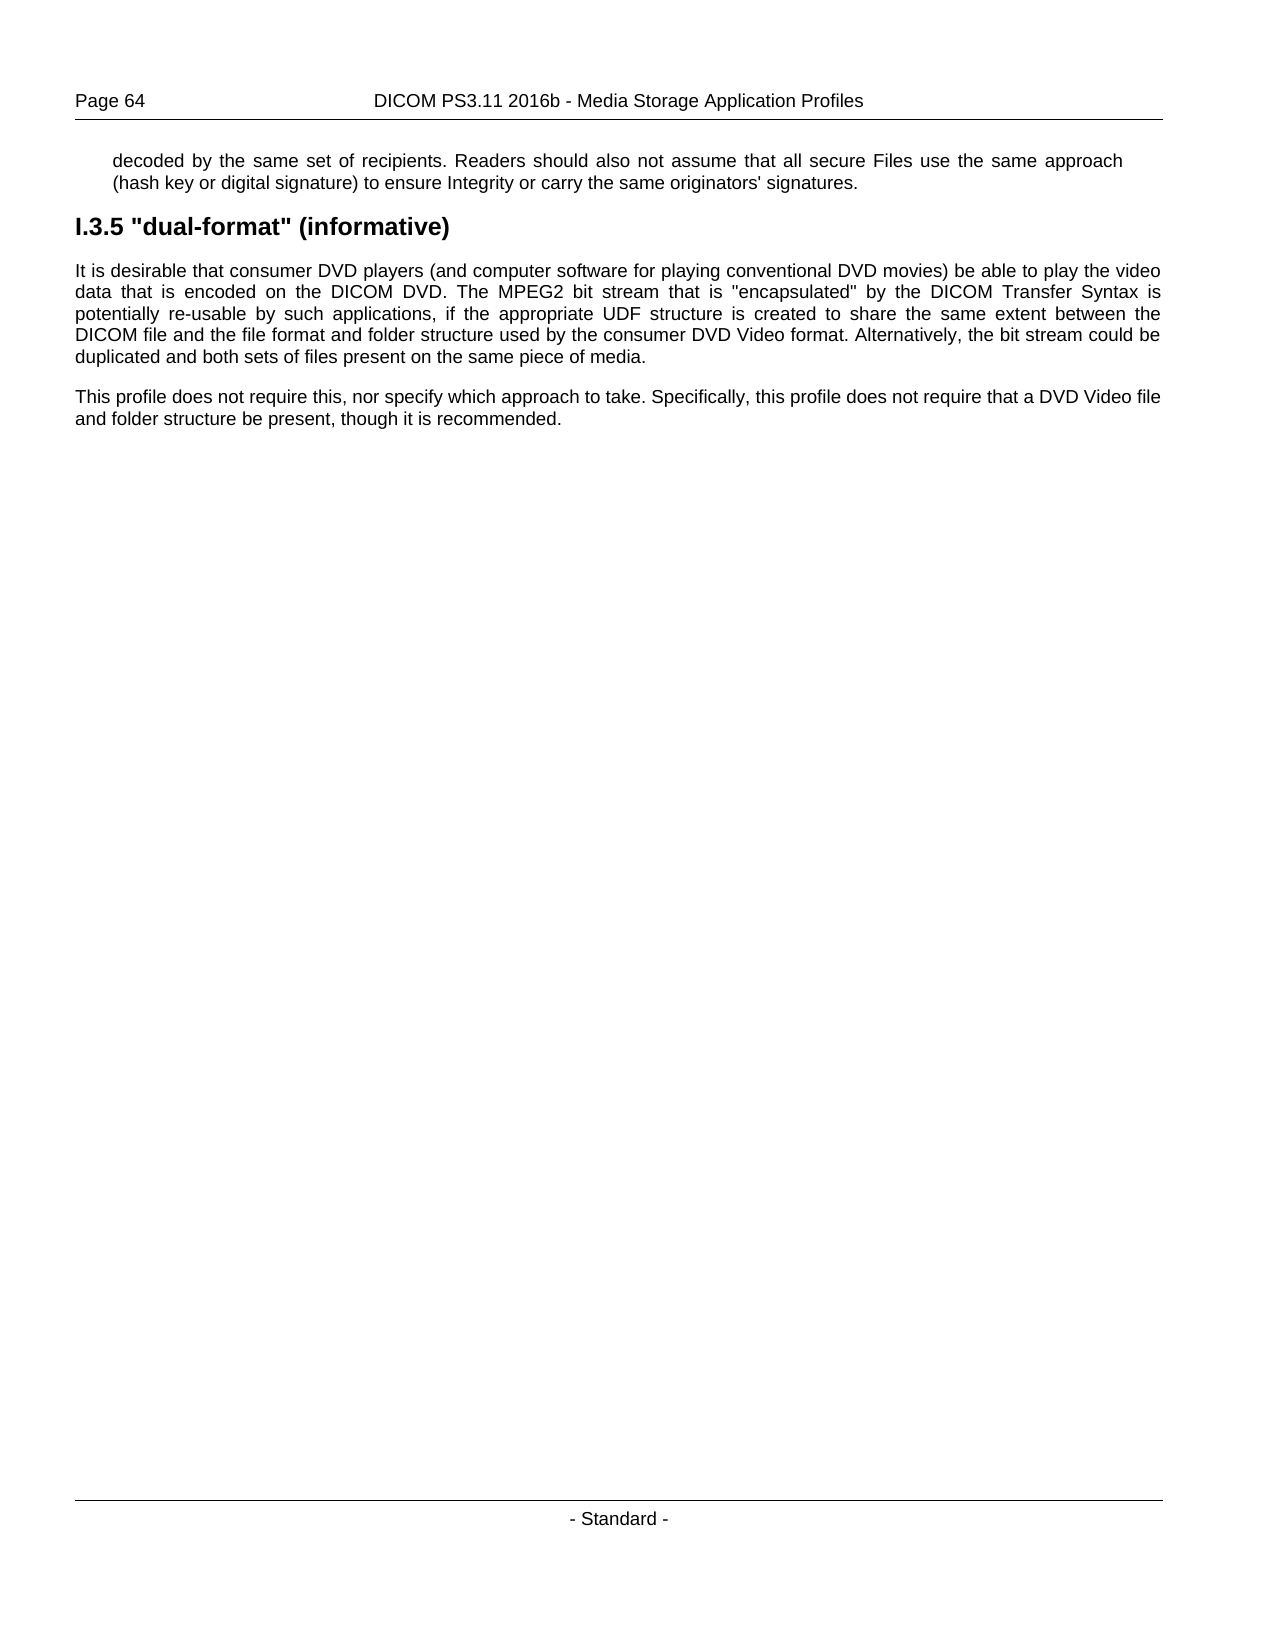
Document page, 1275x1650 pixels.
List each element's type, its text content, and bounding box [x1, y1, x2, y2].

text decoded by the same set of recipients. Readers should also not assume that all secure Files use the same approach (hash key or digital signature) to ensure Integrity or carry the same originators' signatures. [112, 150, 1125, 193]
text I.3.5 "dual-format" (informative) [75, 212, 1162, 241]
text It is desirable that consumer DVD players (and computer software for playing conventional DVD movies) be able to play the video data that is encoded on the DICOM DVD. The MPEG2 bit stream that is "encapsulated" by the DICOM Transfer Syntax is potentially re-usable by such applications, if the appropriate UDF structure is created to share the same extent between the DICOM file and the file format and folder structure used by the consumer DVD Video format. Alternatively, the bit stream could be duplicated and both sets of files present on the same piece of media. [75, 259, 1162, 367]
text This profile does not require this, nor specify which approach to take. Specifically, this profile does not require that a DVD Video file and folder structure be present, though it is recommended. [75, 386, 1162, 429]
